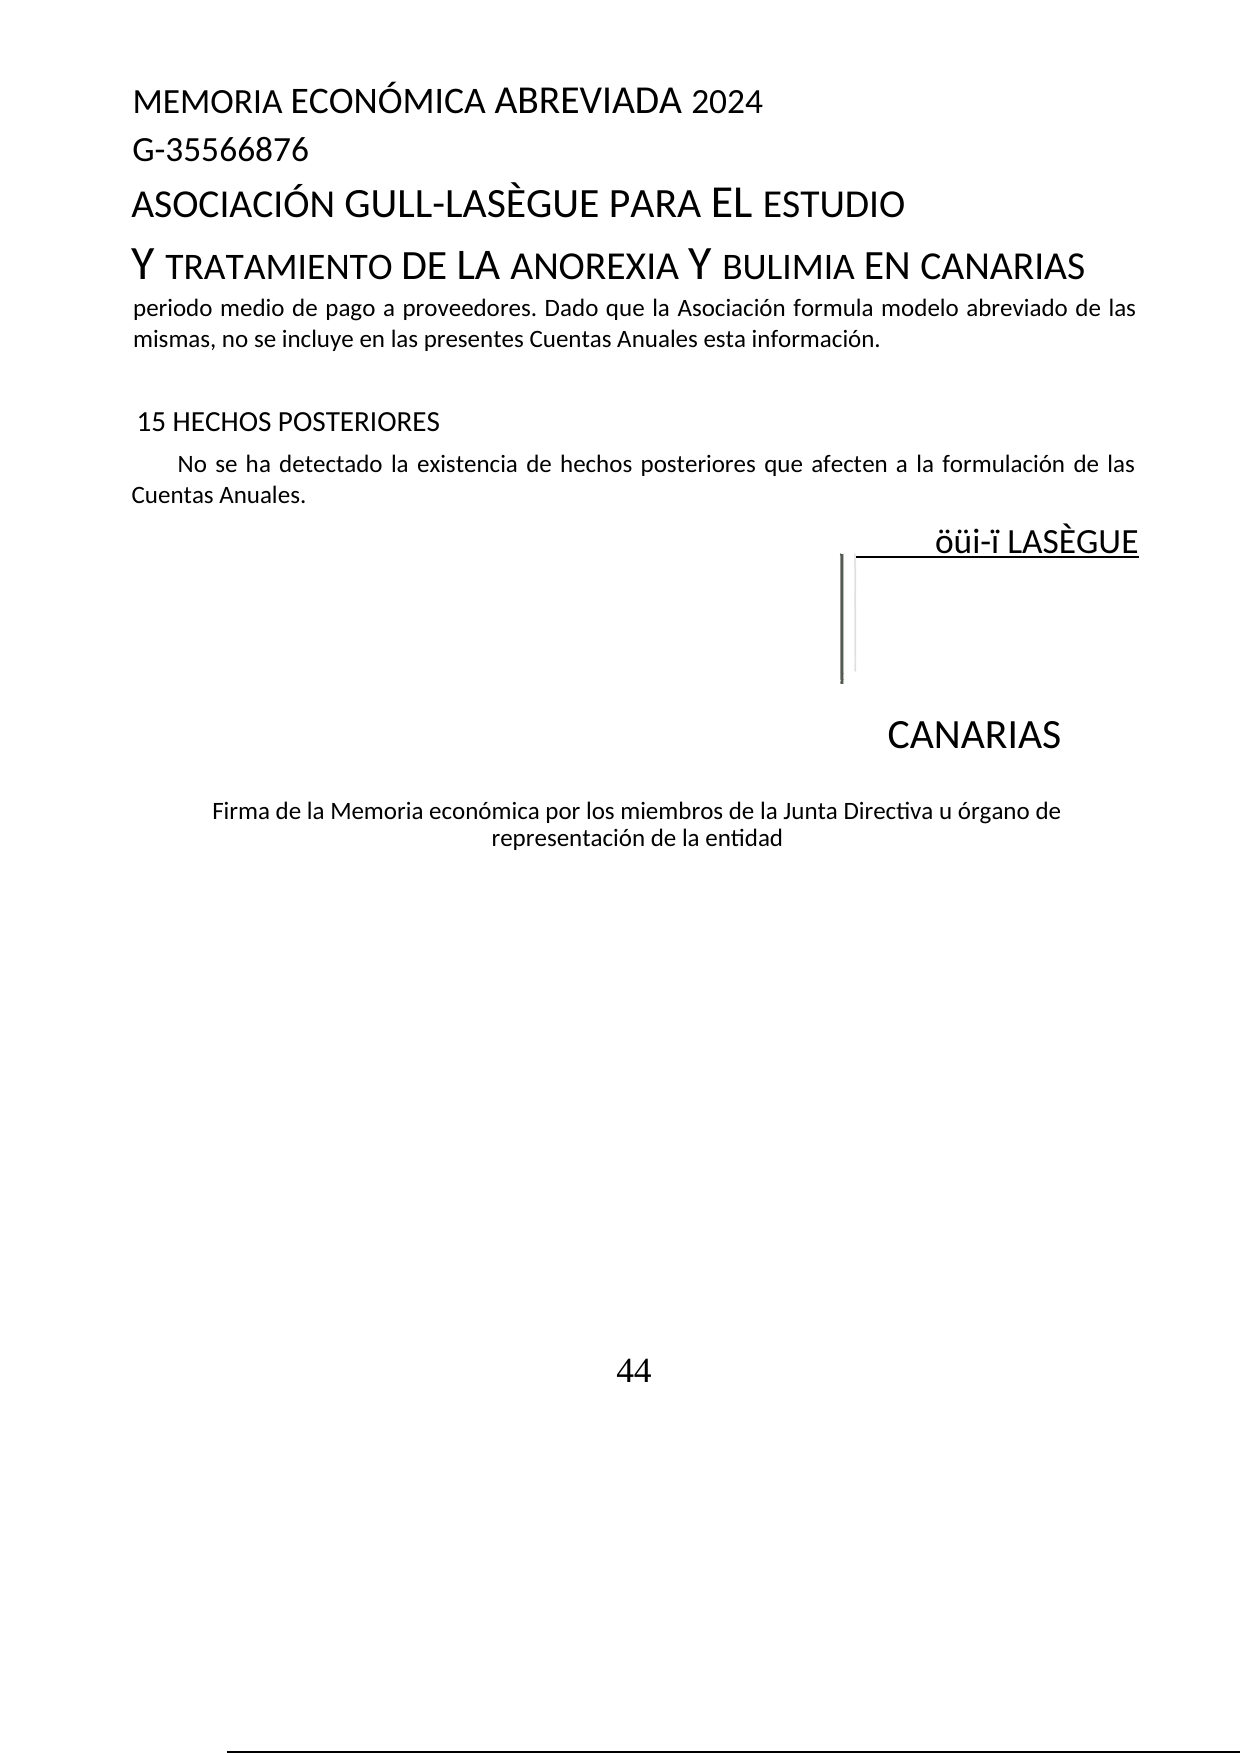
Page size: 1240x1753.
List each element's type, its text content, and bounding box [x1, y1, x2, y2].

text öüi-ï LASÈGUE [131, 519, 1138, 683]
text periodo medio de pago a proveedores. Dado que la Asociación formula modelo abreviado de las mismas, no se incluye en las presentes Cuentas Anuales esta información. [133, 292, 1137, 353]
text Firma de la Memoria económica por los miembros de la Junta Directiva u órgano de representación de la entidad [135, 798, 1138, 853]
text No se ha detectado la existencia de hechos posteriores que afecten a la formulación de las Cuentas Anuales. [131, 448, 1137, 510]
subtitle 15 HECHOS POSTERIORES [136, 403, 1138, 439]
text CANARIAS [131, 708, 1061, 758]
